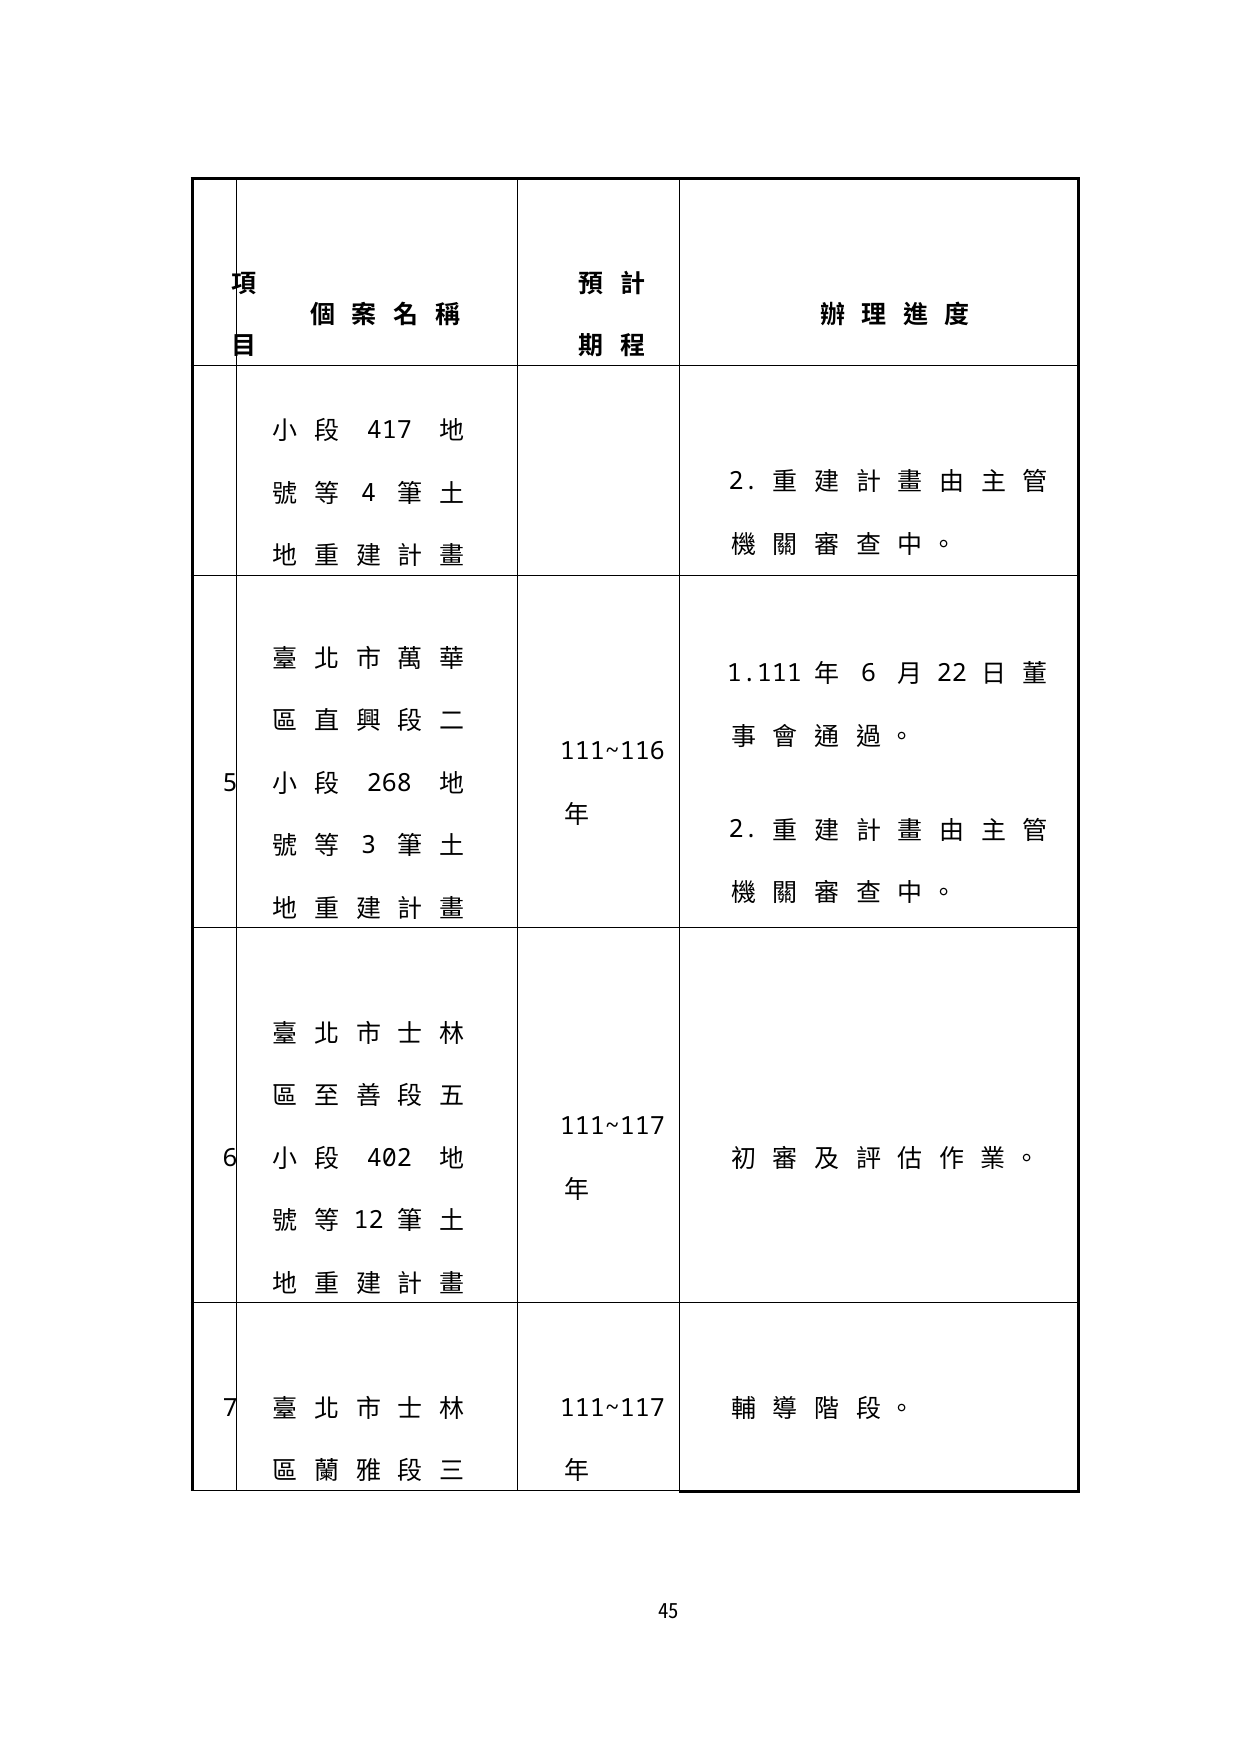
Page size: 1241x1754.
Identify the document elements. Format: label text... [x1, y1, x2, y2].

table_cell 6 [194, 928, 236, 1302]
table_cell 111~117年 [518, 928, 679, 1302]
table_cell 2.重建計畫由主管機關審查中。 [680, 366, 1077, 574]
table_header 預計期程 [518, 180, 679, 365]
table_cell 小段417地號等4筆土地重建計畫 [237, 366, 517, 574]
table_cell 7 [194, 1303, 236, 1490]
table_header 辦理進度 [680, 180, 1077, 365]
table_header 項目 [194, 180, 236, 365]
table_cell 初審及評估作業。 [680, 928, 1077, 1302]
table_cell 臺北市士林區至善段五小段402地號等12筆土地重建計畫 [237, 928, 517, 1302]
table_cell 臺北市萬華區直興段二小段268地號等3筆土地重建計畫 [237, 576, 517, 927]
table_cell 輔導階段。 [680, 1303, 1077, 1490]
table_cell [518, 366, 679, 574]
table_cell 臺北市士林區蘭雅段三 [237, 1303, 517, 1490]
table_cell 111~117年 [518, 1303, 679, 1490]
table_cell 111~116年 [518, 576, 679, 927]
table_cell 1.111年6月22日董事會通過。 2.重建計畫由主管機關審查中。 [680, 576, 1077, 927]
table_cell [194, 366, 236, 574]
table_header 個案名稱 [237, 180, 517, 365]
table_cell 5 [194, 576, 236, 927]
